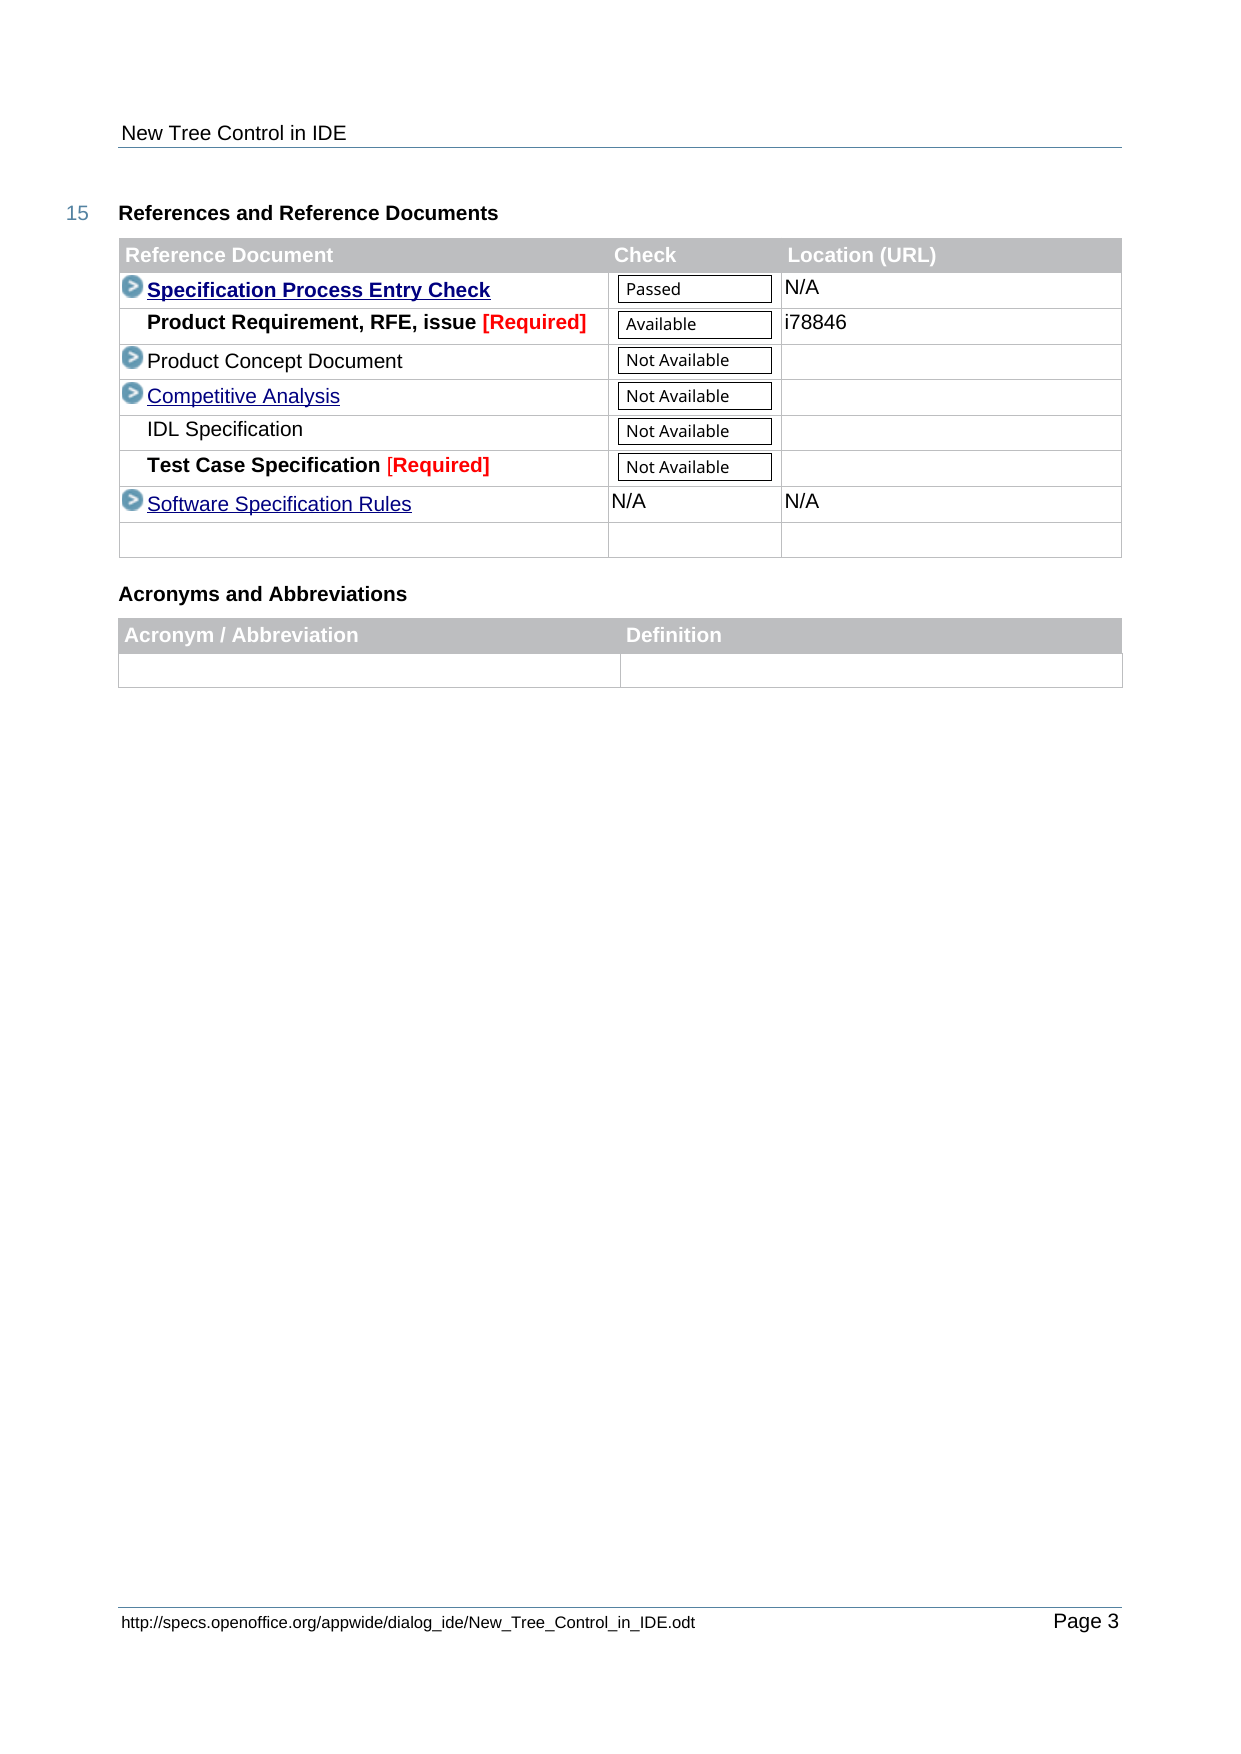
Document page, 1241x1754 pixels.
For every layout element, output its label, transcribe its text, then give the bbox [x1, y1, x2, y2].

table_header Acronym / Abbreviation [118, 618, 620, 653]
table_cell Software Specification Rules [120, 487, 608, 522]
table_cell Competitive Analysis [120, 380, 608, 415]
table_cell <Please enter location here> [782, 345, 1121, 379]
table_cell [609, 451, 781, 486]
table_cell Product Requirement, RFE, issue [Required] [120, 309, 608, 344]
table_cell <Other, e.g. references to related specs> [120, 523, 608, 557]
table_cell <Please enter location here> [782, 416, 1121, 450]
table_cell [609, 416, 781, 450]
picture [122, 382, 147, 404]
table_header Location (URL) [782, 238, 1122, 273]
subtitle References and Reference Documents [118, 202, 1122, 225]
table_cell [782, 523, 1121, 557]
table_cell i78846 [782, 309, 1121, 344]
picture [122, 346, 147, 369]
table_cell [609, 345, 781, 379]
table_cell Test Case Specification [Required] [120, 451, 608, 486]
table_cell <Please enter location here> [782, 451, 1121, 486]
table_cell N/A [782, 273, 1121, 308]
subtitle Acronyms and Abbreviations [118, 582, 1122, 605]
table_header Definition [620, 618, 1122, 653]
table_cell N/A [782, 487, 1121, 522]
table_cell Product Concept Document [120, 345, 608, 379]
table_header Check [609, 238, 781, 273]
table_header Reference Document [119, 238, 608, 273]
table_cell [609, 309, 781, 344]
picture [122, 275, 147, 298]
table_cell [609, 523, 781, 557]
table_cell Specification Process Entry Check [120, 273, 608, 308]
table_cell <What You See Is What You Get> [621, 654, 1122, 687]
table_cell <Please enter location here> [782, 380, 1121, 415]
picture [122, 489, 147, 511]
table_cell <WYSIWYG> [119, 654, 620, 687]
table_cell [609, 273, 781, 308]
table_cell N/A [609, 487, 781, 522]
table_cell [609, 380, 781, 415]
table_cell IDL Specification [120, 416, 608, 450]
